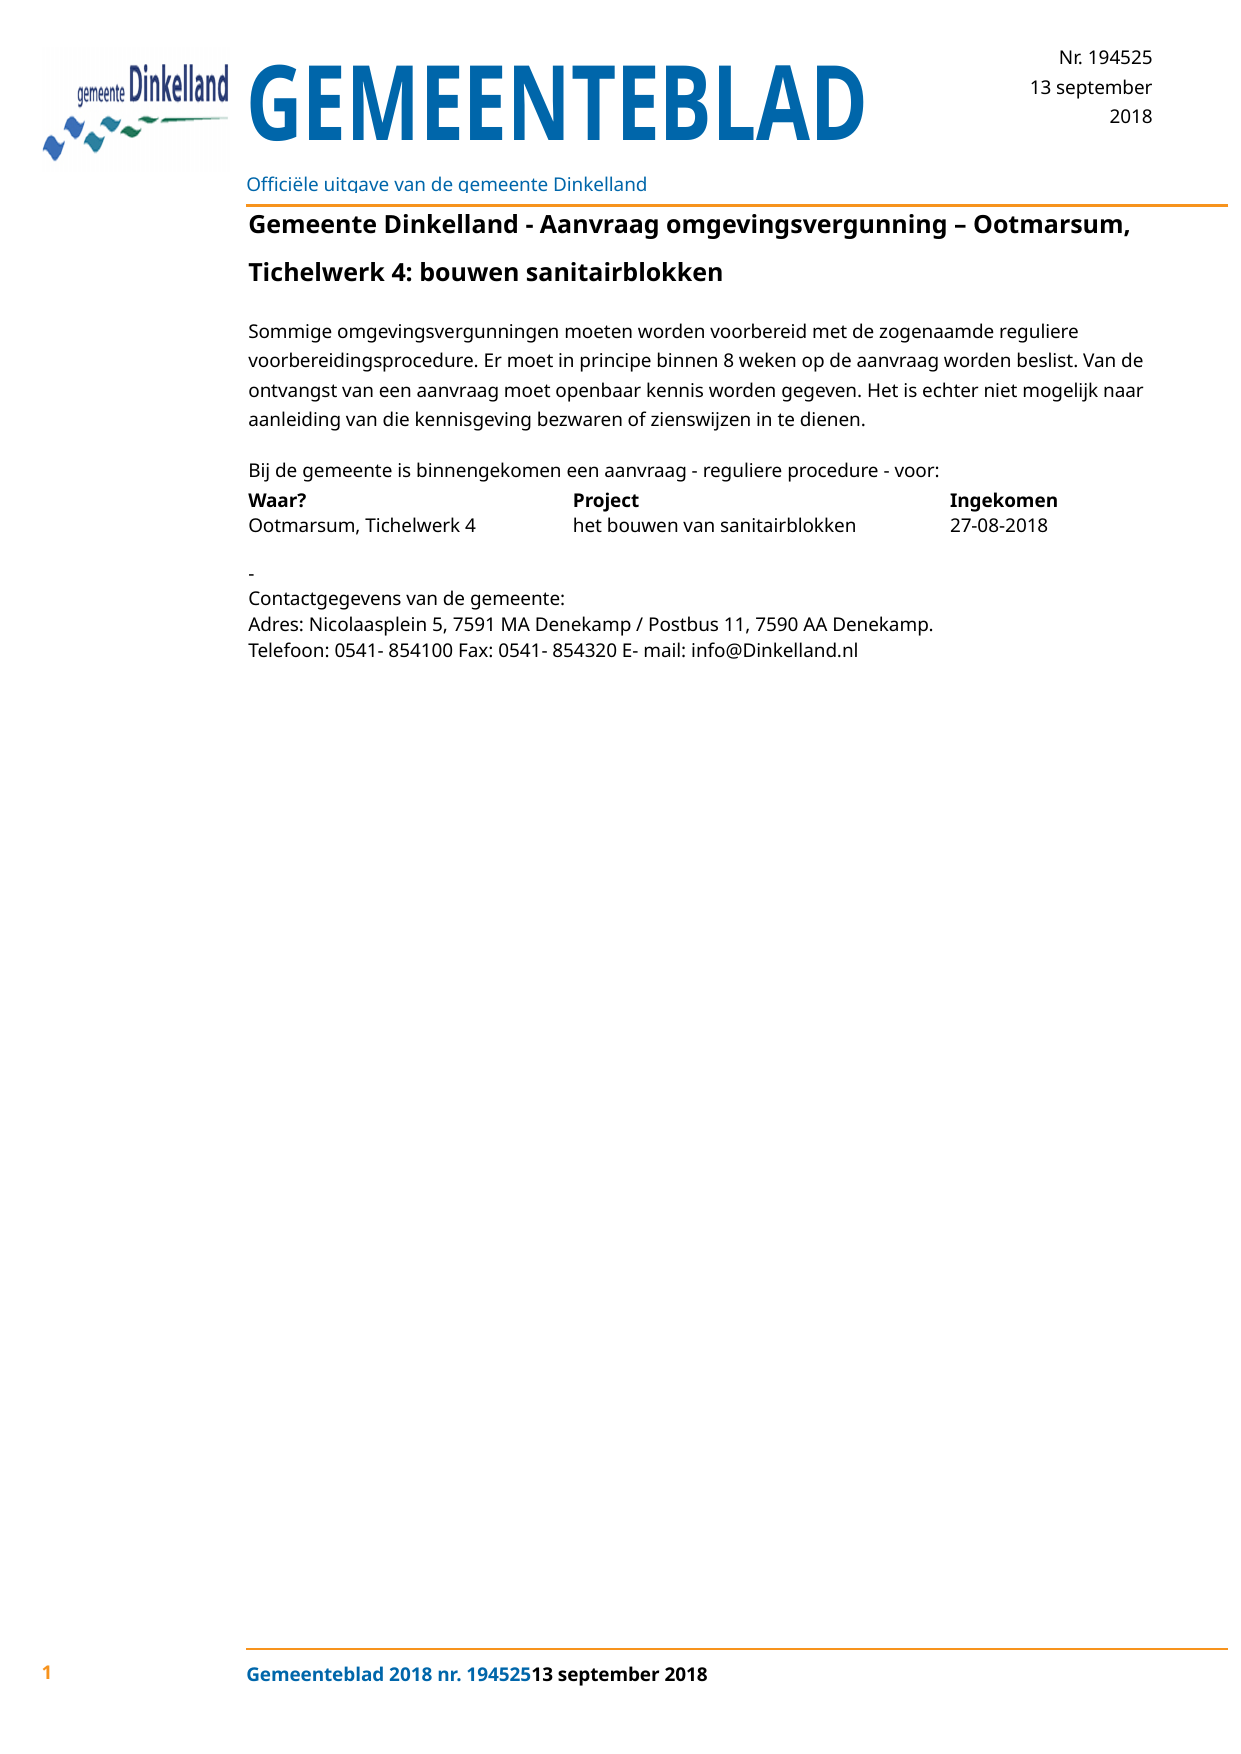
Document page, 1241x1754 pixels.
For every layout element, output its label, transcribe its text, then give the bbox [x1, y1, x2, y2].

table_header Ingekomen [950, 487, 1152, 512]
picture [41, 47, 231, 172]
table_cell het bouwen van sanitairblokken [573, 513, 950, 538]
table_cell Ootmarsum, Tichelwerk 4 [248, 513, 573, 538]
text Gemeente Dinkelland - Aanvraag omgevingsvergunning – Ootmarsum, Tichelwerk 4: bouwen sanitairblokken [248, 207, 1152, 288]
text - [248, 560, 1152, 585]
text Adres: Nicolaasplein 5, 7591 MA Denekamp / Postbus 11, 7590 AA Denekamp. [248, 611, 1152, 637]
table_header Waar? [248, 487, 573, 512]
table_header Project [573, 487, 950, 512]
table_cell 27-08-2018 [950, 513, 1152, 538]
text Contactgegevens van de gemeente: [248, 585, 1152, 611]
text Bij de gemeente is binnengekomen een aanvraag - reguliere procedure - voor: [248, 457, 1152, 483]
text Telefoon: 0541- 854100 Fax: 0541- 854320 E- mail: info@Dinkelland.nl [248, 637, 1152, 663]
text Sommige omgevingsvergunningen moeten worden voorbereid met de zogenaamde reguliere voorbereidingsprocedure. Er moet in principe binnen 8 weken op de aanvraag worden beslist. Van de ontvangst van een aanvraag moet openbaar kennis worden gegeven. Het is echter niet mogelijk naar aanleiding van die kennisgeving bezwaren of zienswijzen in te dienen. [248, 318, 1152, 432]
